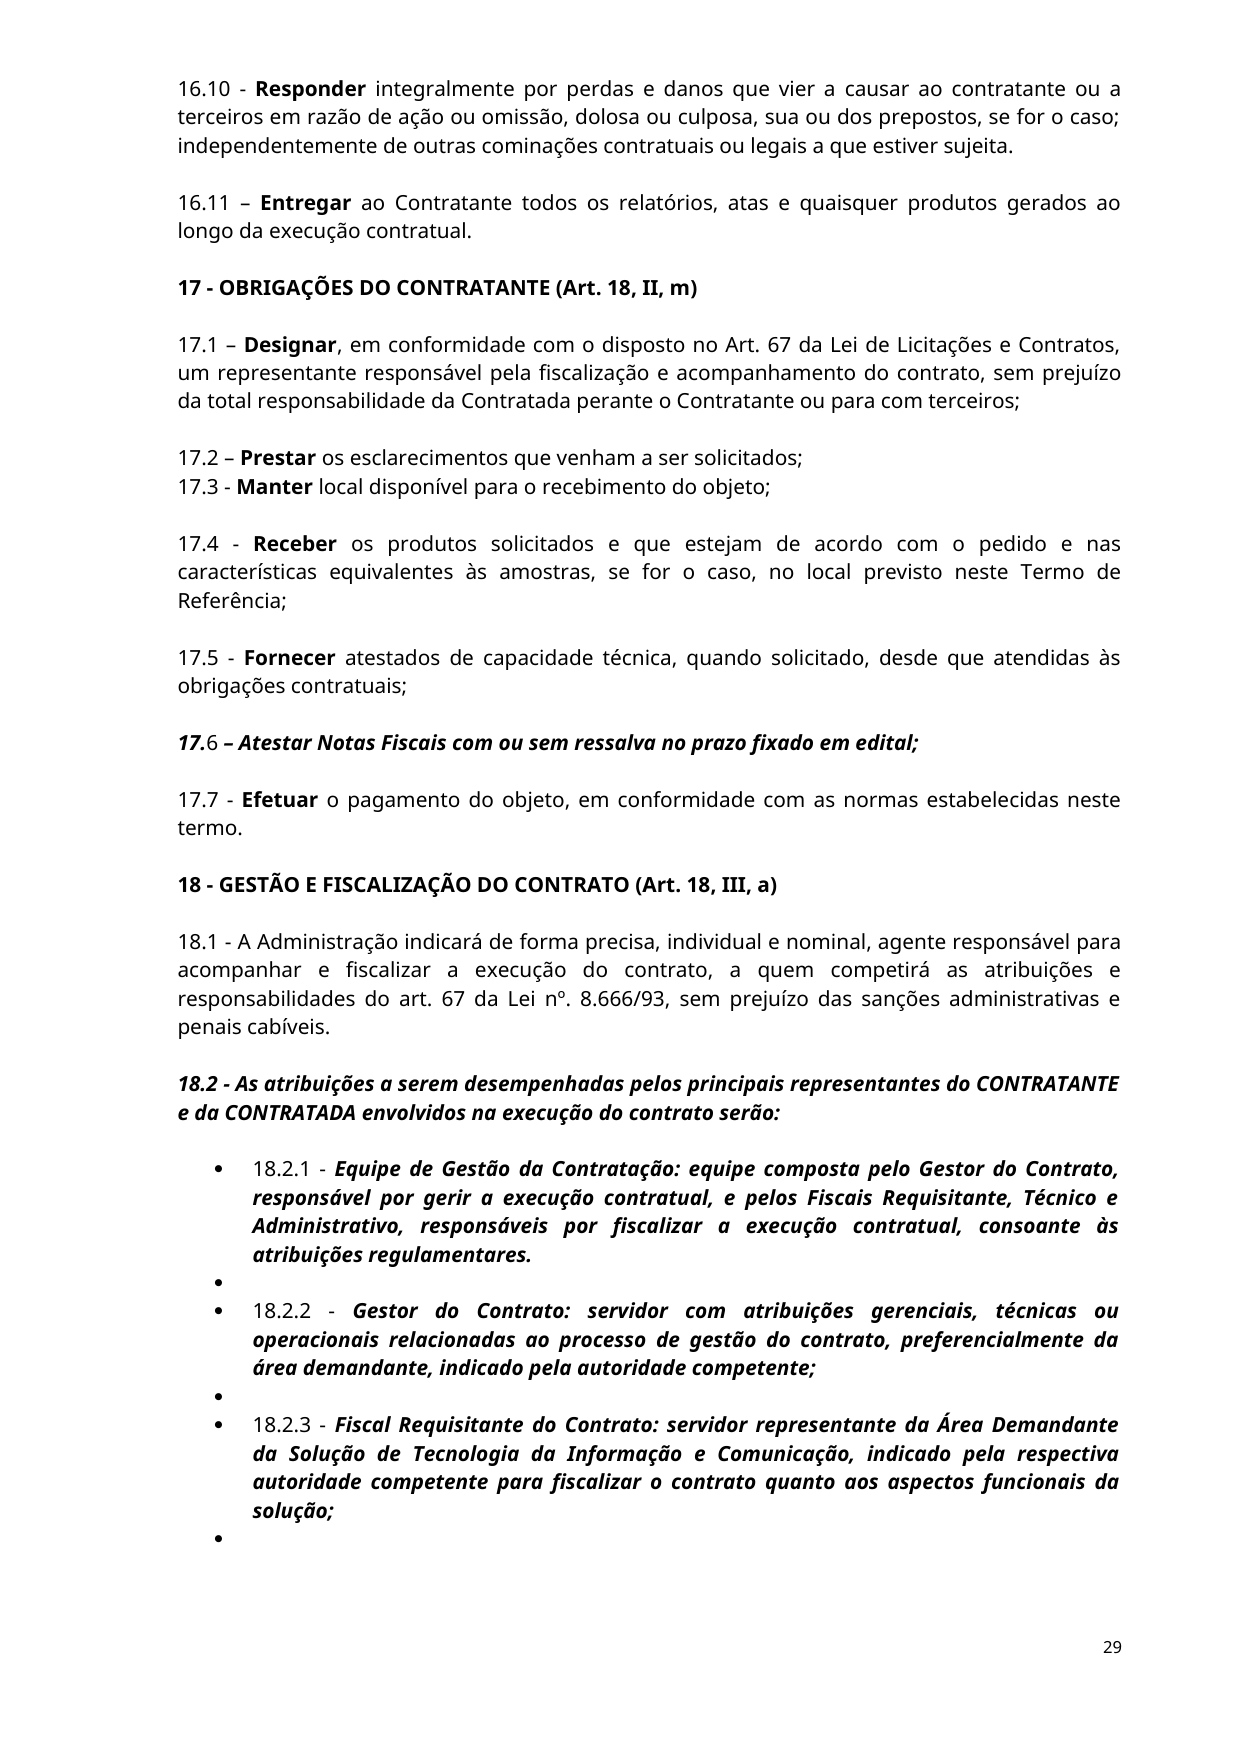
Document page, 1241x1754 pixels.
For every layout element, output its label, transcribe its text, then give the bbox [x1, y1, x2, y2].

text 16.11 – Entregar ao Contratante todos os relatórios, atas e quaisquer produtos gerados ao longo da execução contratual. [177, 188, 1122, 244]
text 18 - GESTÃO E FISCALIZAÇÃO DO CONTRATO (Art. 18, III, a) [177, 870, 1122, 898]
list 18.2.2 - Gestor do Contrato: servidor com atribuições gerenciais, técnicas ou operacionais relacionadas ao processo de gestão do contrato, preferencialmente da área demandante, indicado pela autoridade competente; [215, 1297, 1122, 1382]
text 18.1 - A Administração indicará de forma precisa, individual e nominal, agente responsável para acompanhar e fiscalizar a execução do contrato, a quem competirá as atribuições e responsabilidades do art. 67 da Lei nº. 8.666/93, sem prejuízo das sanções administrativas e penais cabíveis. [177, 927, 1122, 1041]
text 17.6 – Atestar Notas Fiscais com ou sem ressalva no prazo fixado em edital; [177, 728, 1122, 756]
text 17 - OBRIGAÇÕES DO CONTRATANTE (Art. 18, II, m) [177, 273, 1122, 301]
list 18.2.1 - Equipe de Gestão da Contratação: equipe composta pelo Gestor do Contrato, responsável por gerir a execução contratual, e pelos Fiscais Requisitante, Técnico e Administrativo, responsáveis por fiscalizar a execução contratual, consoante às atribuições regulamentares. [215, 1154, 1122, 1268]
text 17.7 - Efetuar o pagamento do objeto, em conformidade com as normas estabelecidas neste termo. [177, 785, 1122, 842]
text 17.5 - Fornecer atestados de capacidade técnica, quando solicitado, desde que atendidas às obrigações contratuais; [177, 643, 1122, 699]
text 17.2 – Prestar os esclarecimentos que venham a ser solicitados; [177, 443, 1122, 472]
list 18.2.3 - Fiscal Requisitante do Contrato: servidor representante da Área Demandante da Solução de Tecnologia da Informação e Comunicação, indicado pela respectiva autoridade competente para fiscalizar o contrato quanto aos aspectos funcionais da solução; [215, 1410, 1122, 1524]
text 17.1 – Designar, em conformidade com o disposto no Art. 67 da Lei de Licitações e Contratos, um representante responsável pela fiscalização e acompanhamento do contrato, sem prejuízo da total responsabilidade da Contratada perante o Contratante ou para com terceiros; [177, 330, 1122, 415]
text 17.4 - Receber os produtos solicitados e que estejam de acordo com o pedido e nas características equivalentes às amostras, se for o caso, no local previsto neste Termo de Referência; [177, 529, 1122, 614]
text 17.3 - Manter local disponível para o recebimento do objeto; [177, 472, 1122, 500]
text 18.2 - As atribuições a serem desempenhadas pelos principais representantes do CONTRATANTE e da CONTRATADA envolvidos na execução do contrato serão: [177, 1069, 1122, 1126]
text 16.10 - Responder integralmente por perdas e danos que vier a causar ao contratante ou a terceiros em razão de ação ou omissão, dolosa ou culposa, sua ou dos prepostos, se for o caso; independentemente de outras cominações contratuais ou legais a que estiver sujeita. [177, 74, 1122, 159]
